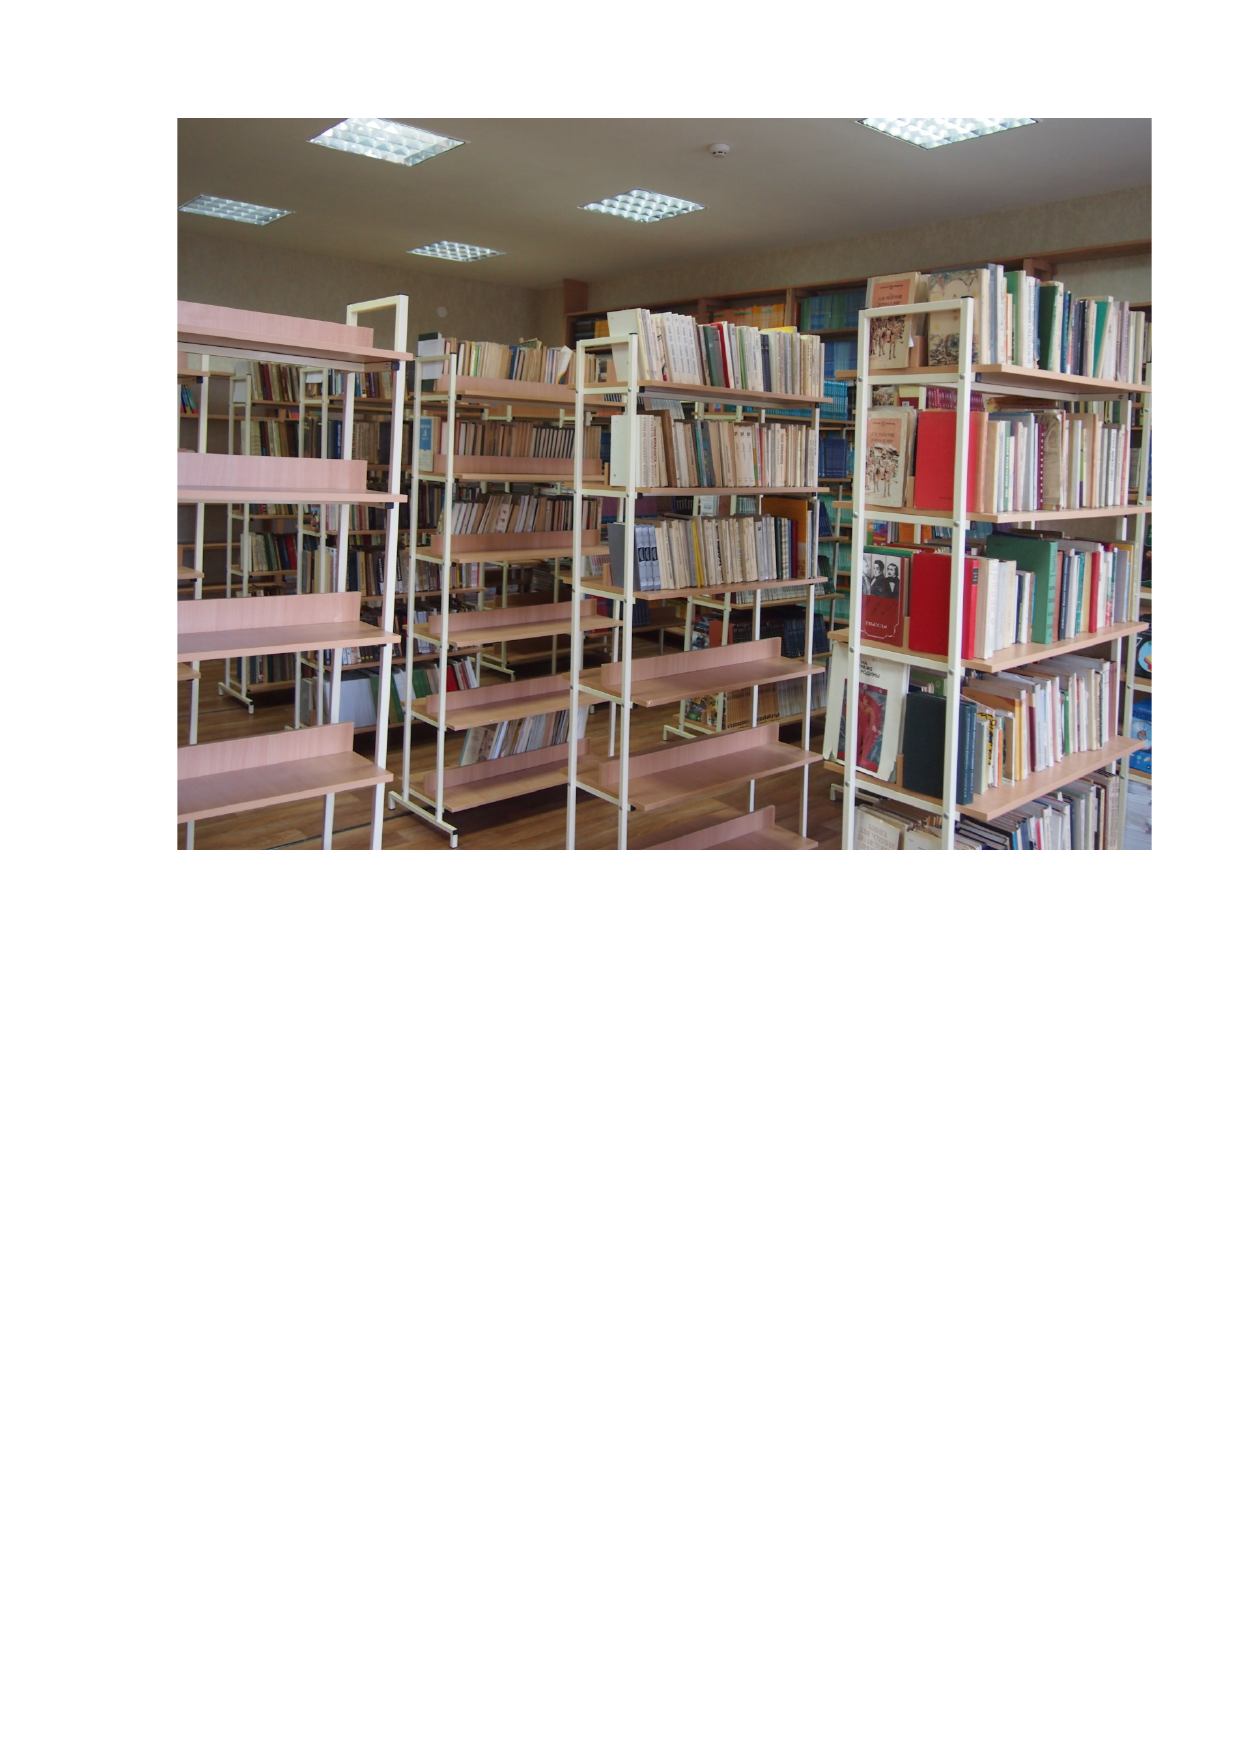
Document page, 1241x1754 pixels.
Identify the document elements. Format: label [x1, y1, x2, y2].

picture [177, 118, 1152, 850]
